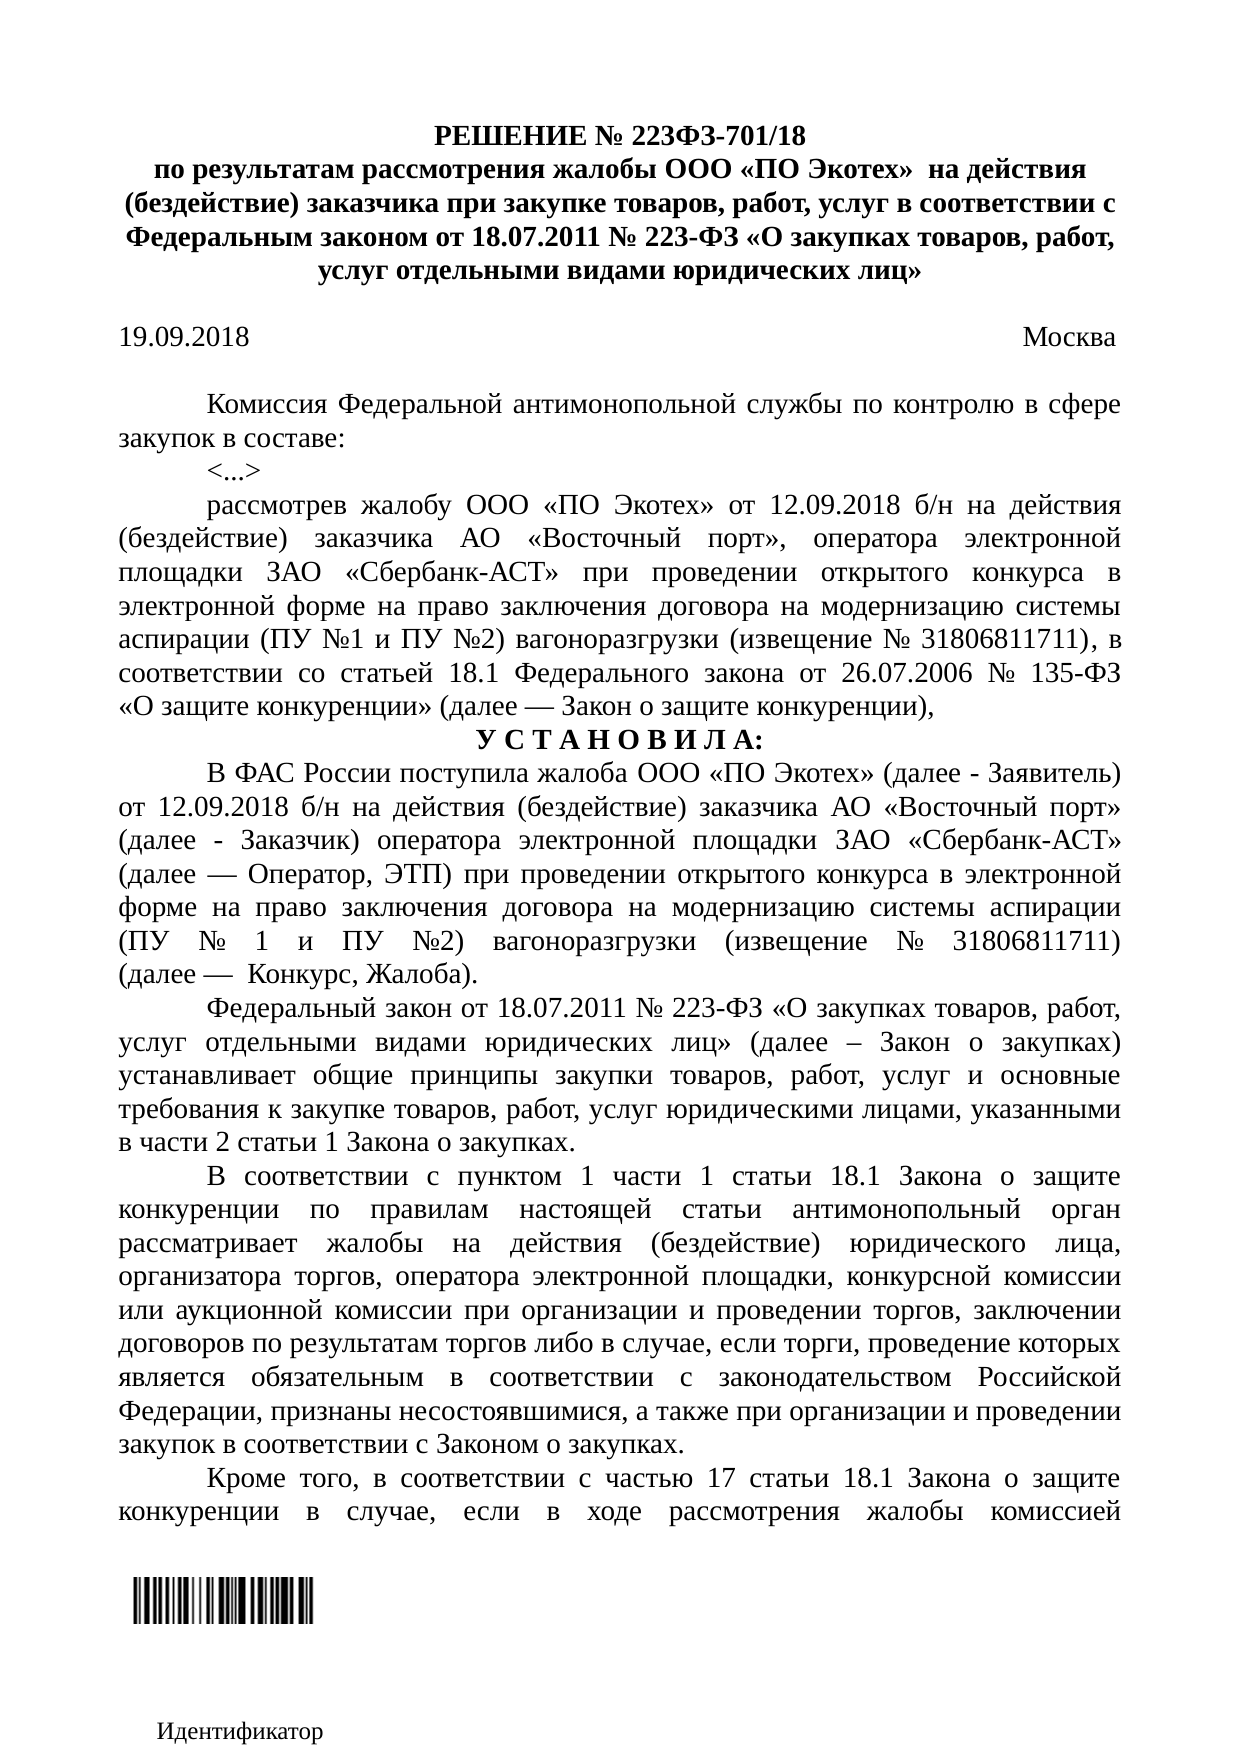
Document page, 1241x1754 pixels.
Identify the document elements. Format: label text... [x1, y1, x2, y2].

text В ФАС России поступила жалоба ООО «ПО Экотех» (далее - Заявитель) от 12.09.2018 б/н на действия (бездействие) заказчика АО «Восточный порт» (далее - Заказчик) оператора электронной площадки ЗАО «Сбербанк-АСТ» (далее — Оператор, ЭТП) при проведении открытого конкурса в электронной форме на право заключения договора на модернизацию системы аспирации (ПУ № 1 и ПУ №2) вагоноразгрузки (извещение № 31806811711) (далее — Конкурс, Жалоба). [118, 755, 1122, 990]
text В соответствии с пунктом 1 части 1 статьи 18.1 Закона о защите конкуренции по правилам настоящей статьи антимонопольный орган рассматривает жалобы на действия (бездействие) юридического лица, организатора торгов, оператора электронной площадки, конкурсной комиссии или аукционной комиссии при организации и проведении торгов, заключении договоров по результатам торгов либо в случае, если торги, проведение которых является обязательным в соответствии с законодательством Российской Федерации, признаны несостоявшимися, а также при организации и проведении закупок в соответствии с Законом о закупках. [118, 1158, 1122, 1460]
text 19.09.2018 Москва [118, 319, 1122, 353]
text Кроме того, в соответствии с частью 17 статьи 18.1 Закона о защите конкуренции в случае, если в ходе рассмотрения жалобы комиссией [118, 1460, 1122, 1527]
text по результатам рассмотрения жалобы ООО «ПО Экотех» на действия (бездействие) заказчика при закупке товаров, работ, услуг в соответствии с Федеральным законом от 18.07.2011 № 223-ФЗ «О закупках товаров, работ, услуг отдельными видами юридических лиц» [118, 152, 1122, 286]
text <...> [118, 453, 1122, 487]
text Комиссия Федеральной антимонопольной службы по контролю в сфере закупок в составе: [118, 386, 1122, 453]
text рассмотрев жалобу ООО «ПО Экотех» от 12.09.2018 б/н на действия (бездействие) заказчика АО «Восточный порт», оператора электронной площадки ЗАО «Сбербанк-АСТ» при проведении открытого конкурса в электронной форме на право заключения договора на модернизацию системы аспирации (ПУ №1 и ПУ №2) вагоноразгрузки (извещение № 31806811711), в соответствии со статьей 18.1 Федерального закона от 26.07.2006 № 135-ФЗ «О защите конкуренции» (далее — Закон о защите конкуренции), [118, 487, 1122, 722]
text У С Т А Н О В И Л А: [117, 722, 1122, 755]
text Федеральный закон от 18.07.2011 № 223-ФЗ «О закупках товаров, работ, услуг отдельными видами юридических лиц» (далее – Закон о закупках) устанавливает общие принципы закупки товаров, работ, услуг и основные требования к закупке товаров, работ, услуг юридическими лицами, указанными в части 2 статьи 1 Закона о закупках. [118, 990, 1122, 1158]
picture [118, 1577, 331, 1624]
text РЕШЕНИЕ № 223ФЗ-701/18 [118, 118, 1122, 152]
